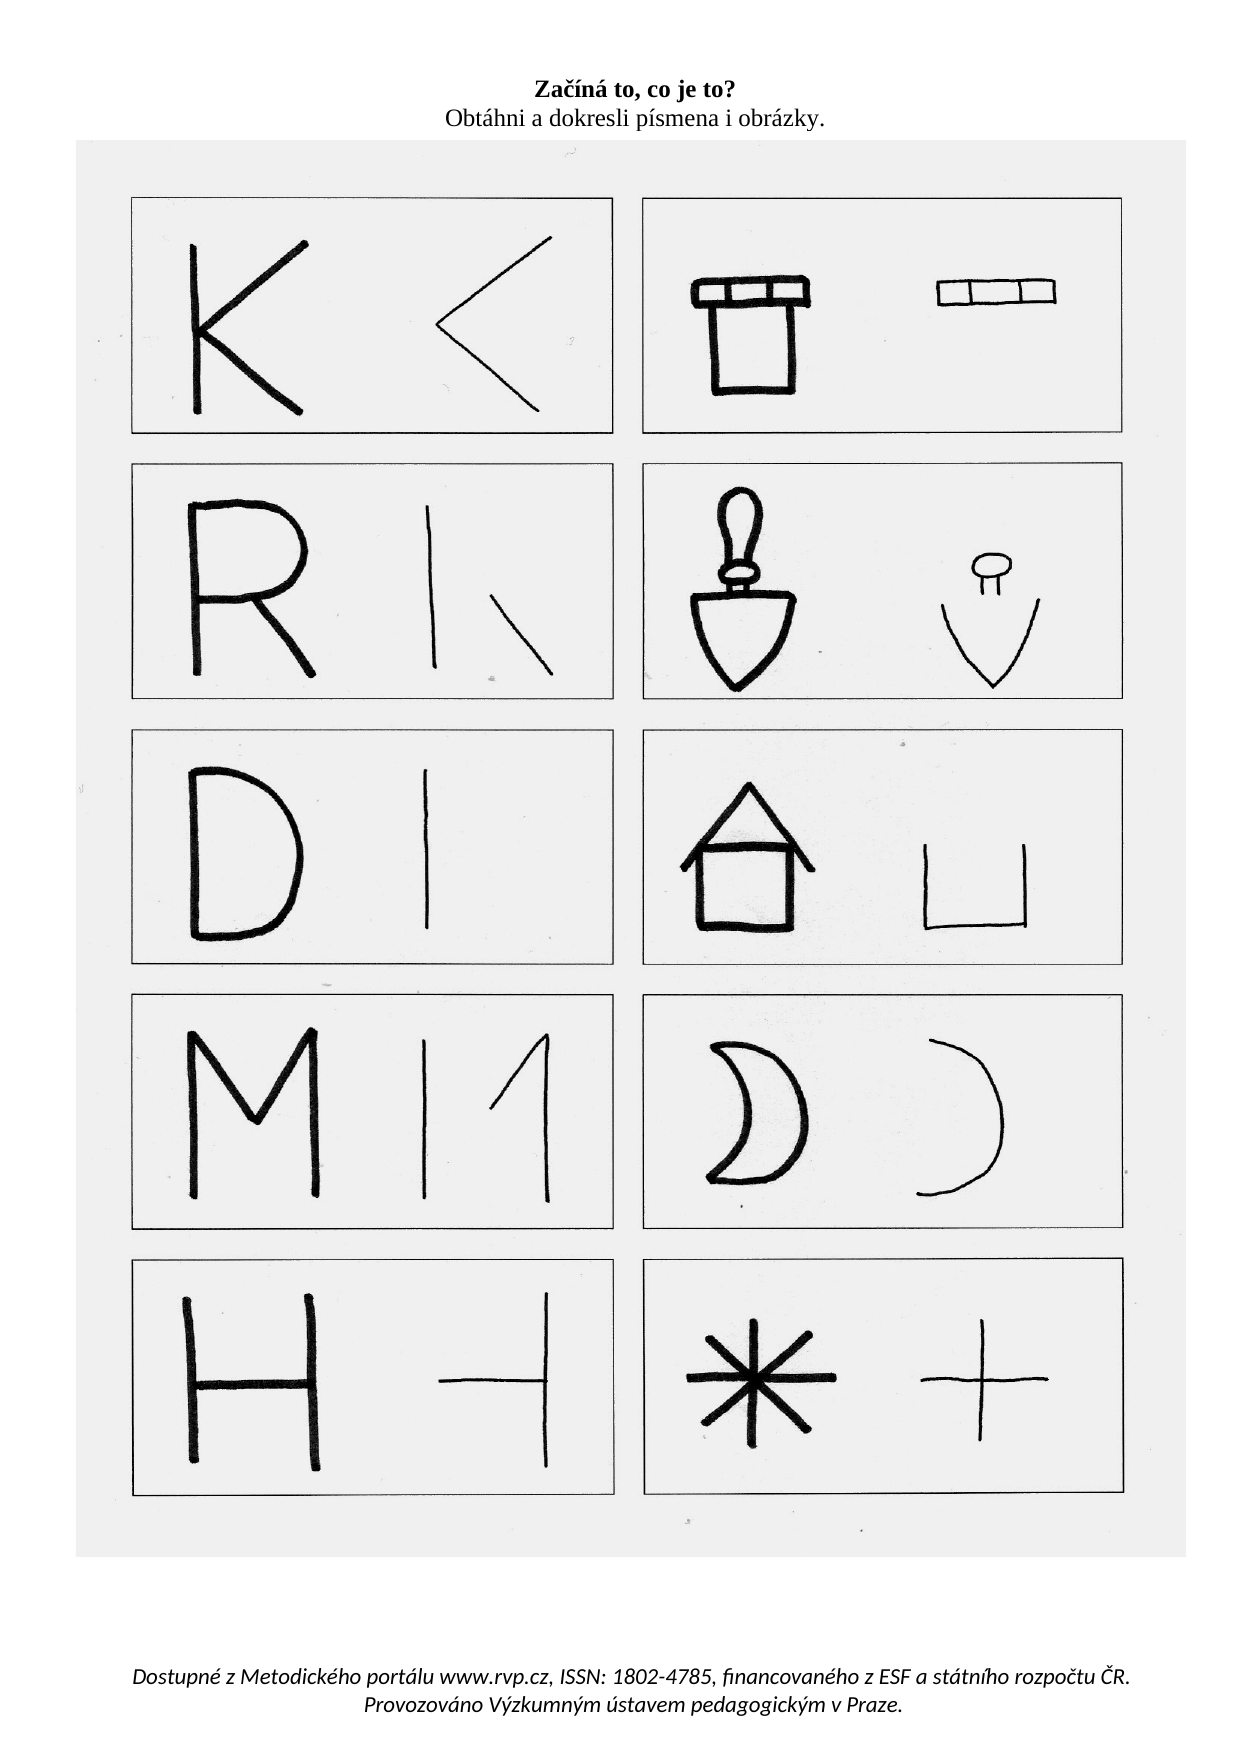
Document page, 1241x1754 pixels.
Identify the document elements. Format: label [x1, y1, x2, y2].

picture [75, 140, 1187, 1557]
